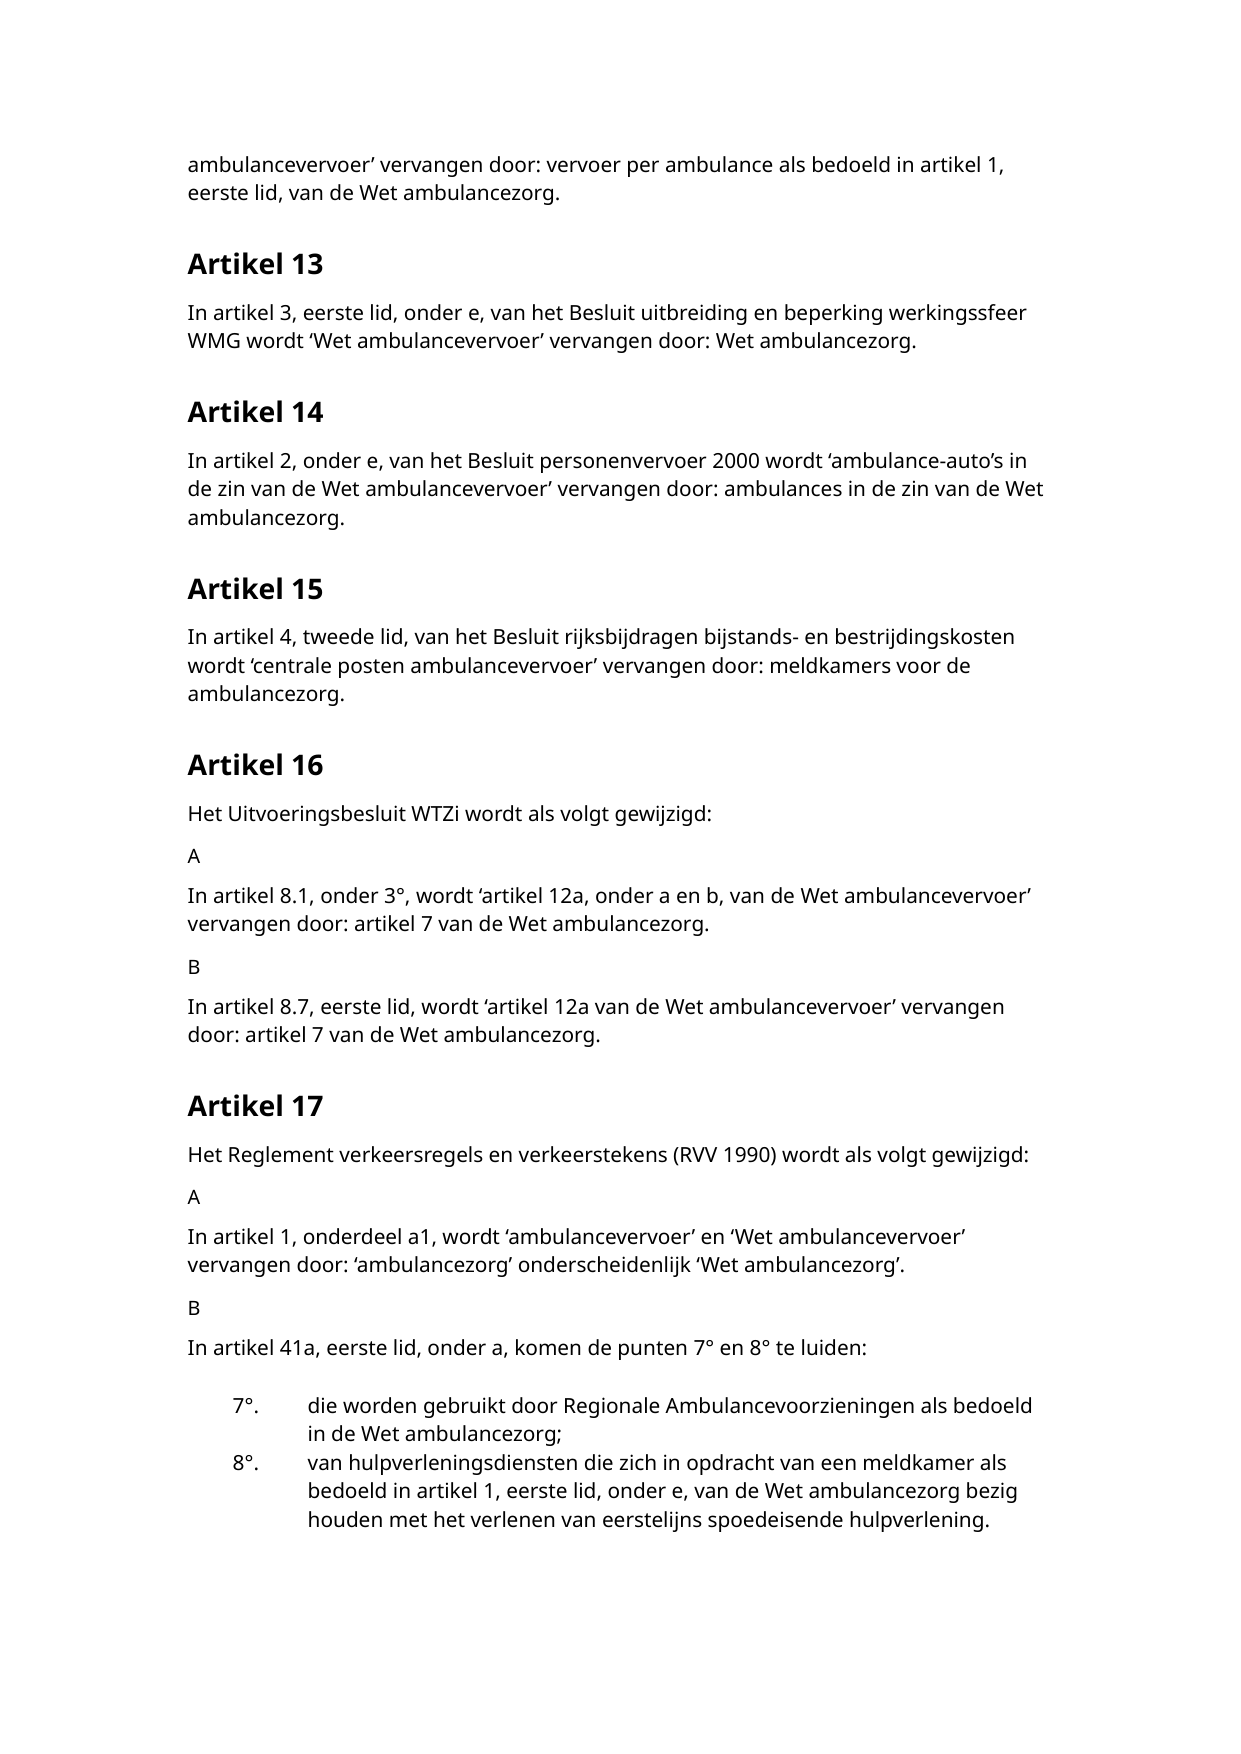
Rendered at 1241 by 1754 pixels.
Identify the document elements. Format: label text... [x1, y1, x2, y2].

text A [187, 1183, 1053, 1210]
subtitle Artikel 14 [187, 392, 1053, 431]
subtitle Artikel 16 [187, 745, 1053, 784]
subtitle Artikel 13 [187, 244, 1053, 283]
text In artikel 41a, eerste lid, onder a, komen de punten 7° en 8° te luiden: [187, 1333, 1053, 1361]
text In artikel 2, onder e, van het Besluit personenvervoer 2000 wordt ‘ambulance-auto’s in de zin van de Wet ambulancevervoer’ vervangen door: ambulances in de zin van de Wet ambulancezorg. [187, 446, 1053, 531]
text Het Reglement verkeersregels en verkeerstekens (RVV 1990) wordt als volgt gewijzigd: [187, 1140, 1053, 1168]
text A [187, 842, 1053, 869]
text ambulancevervoer’ vervangen door: vervoer per ambulance als bedoeld in artikel 1, eerste lid, van de Wet ambulancezorg. [187, 150, 1053, 207]
text In artikel 4, tweede lid, van het Besluit rijksbijdragen bijstands- en bestrijdingskosten wordt ‘centrale posten ambulancevervoer’ vervangen door: meldkamers voor de ambulancezorg. [187, 622, 1053, 708]
text B [187, 1294, 1053, 1321]
text In artikel 8.7, eerste lid, wordt ‘artikel 12a van de Wet ambulancevervoer’ vervangen door: artikel 7 van de Wet ambulancezorg. [187, 992, 1053, 1049]
text B [187, 953, 1053, 980]
subtitle Artikel 15 [187, 569, 1053, 607]
list die worden gebruikt door Regionale Ambulancevoorzieningen als bedoeld in de Wet ambulancezorg; [232, 1391, 1053, 1448]
text In artikel 8.1, onder 3°, wordt ‘artikel 12a, onder a en b, van de Wet ambulancevervoer’ vervangen door: artikel 7 van de Wet ambulancezorg. [187, 881, 1053, 938]
text In artikel 3, eerste lid, onder e, van het Besluit uitbreiding en beperking werkingssfeer WMG wordt ‘Wet ambulancevervoer’ vervangen door: Wet ambulancezorg. [187, 298, 1053, 355]
list van hulpverleningsdiensten die zich in opdracht van een meldkamer als bedoeld in artikel 1, eerste lid, onder e, van de Wet ambulancezorg bezig houden met het verlenen van eerstelijns spoedeisende hulpverlening. [232, 1448, 1053, 1533]
subtitle Artikel 17 [187, 1086, 1053, 1125]
text In artikel 1, onderdeel a1, wordt ‘ambulancevervoer’ en ‘Wet ambulancevervoer’ vervangen door: ‘ambulancezorg’ onderscheidenlijk ‘Wet ambulancezorg’. [187, 1222, 1053, 1279]
text Het Uitvoeringsbesluit WTZi wordt als volgt gewijzigd: [187, 799, 1053, 827]
